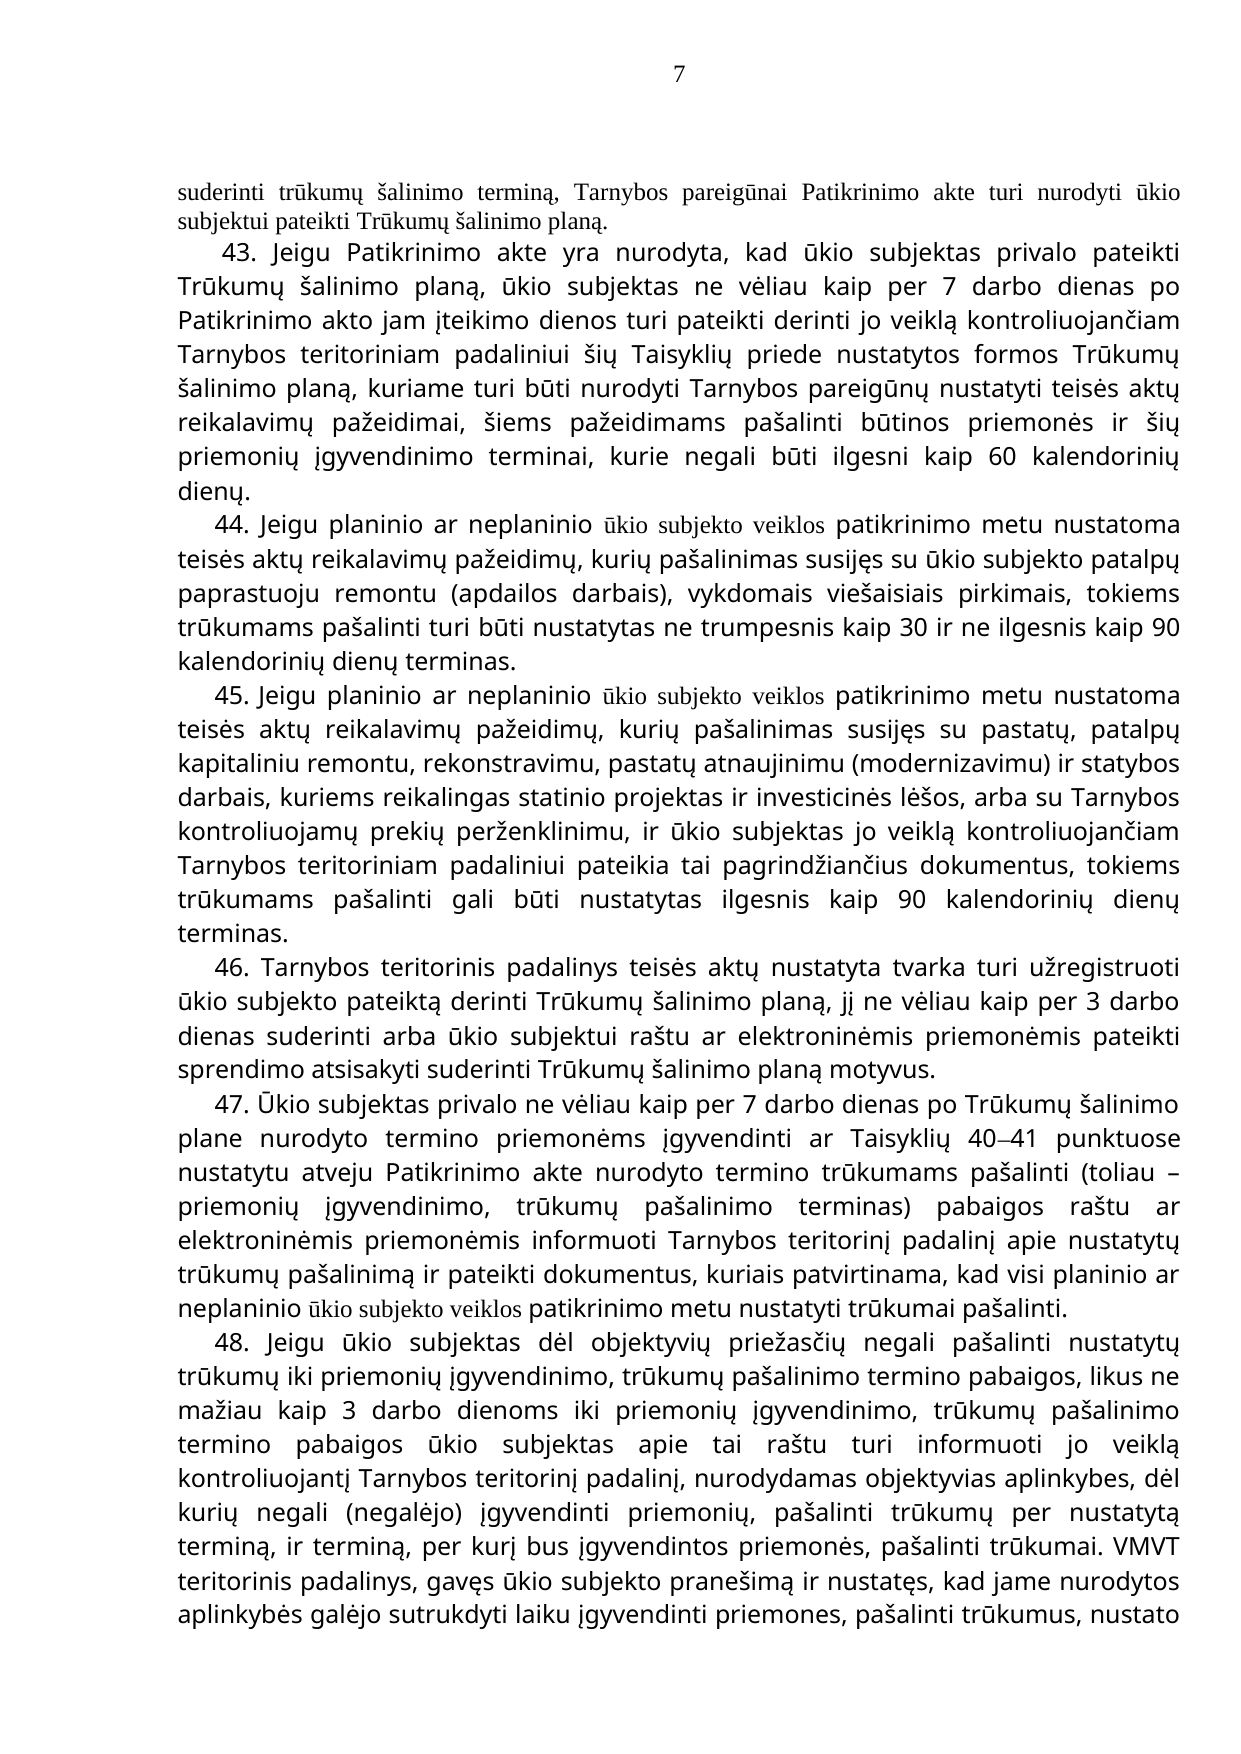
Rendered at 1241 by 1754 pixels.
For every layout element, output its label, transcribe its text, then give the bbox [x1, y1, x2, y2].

text 48. Jeigu ūkio subjektas dėl objektyvių priežasčių negali pašalinti nustatytų trūkumų iki priemonių įgyvendinimo, trūkumų pašalinimo termino pabaigos, likus ne mažiau kaip 3 darbo dienoms iki priemonių įgyvendinimo, trūkumų pašalinimo termino pabaigos ūkio subjektas apie tai raštu turi informuoti jo veiklą kontroliuojantį Tarnybos teritorinį padalinį, nurodydamas objektyvias aplinkybes, dėl kurių negali (negalėjo) įgyvendinti priemonių, pašalinti trūkumų per nustatytą terminą, ir terminą, per kurį bus įgyvendintos priemonės, pašalinti trūkumai. VMVT teritorinis padalinys, gavęs ūkio subjekto pranešimą ir nustatęs, kad jame nurodytos aplinkybės galėjo sutrukdyti laiku įgyvendinti priemones, pašalinti trūkumus, nustato [177, 1325, 1181, 1631]
text suderinti trūkumų šalinimo terminą, Tarnybos pareigūnai Patikrinimo akte turi nurodyti ūkio subjektui pateikti Trūkumų šalinimo planą. [177, 177, 1181, 235]
text 46. Tarnybos teritorinis padalinys teisės aktų nustatyta tvarka turi užregistruoti ūkio subjekto pateiktą derinti Trūkumų šalinimo planą, jį ne vėliau kaip per 3 darbo dienas suderinti arba ūkio subjektui raštu ar elektroninėmis priemonėmis pateikti sprendimo atsisakyti suderinti Trūkumų šalinimo planą motyvus. [177, 950, 1181, 1086]
text 44. Jeigu planinio ar neplaninio ūkio subjekto veiklos patikrinimo metu nustatoma teisės aktų reikalavimų pažeidimų, kurių pašalinimas susijęs su ūkio subjekto patalpų paprastuoju remontu (apdailos darbais), vykdomais viešaisiais pirkimais, tokiems trūkumams pašalinti turi būti nustatytas ne trumpesnis kaip 30 ir ne ilgesnis kaip 90 kalendorinių dienų terminas. [177, 507, 1181, 677]
text 43. Jeigu Patikrinimo akte yra nurodyta, kad ūkio subjektas privalo pateikti Trūkumų šalinimo planą, ūkio subjektas ne vėliau kaip per 7 darbo dienas po Patikrinimo akto jam įteikimo dienos turi pateikti derinti jo veiklą kontroliuojančiam Tarnybos teritoriniam padaliniui šių Taisyklių priede nustatytos formos Trūkumų šalinimo planą, kuriame turi būti nurodyti Tarnybos pareigūnų nustatyti teisės aktų reikalavimų pažeidimai, šiems pažeidimams pašalinti būtinos priemonės ir šių priemonių įgyvendinimo terminai, kurie negali būti ilgesni kaip 60 kalendorinių dienų. [177, 235, 1181, 507]
text 45. Jeigu planinio ar neplaninio ūkio subjekto veiklos patikrinimo metu nustatoma teisės aktų reikalavimų pažeidimų, kurių pašalinimas susijęs su pastatų, patalpų kapitaliniu remontu, rekonstravimu, pastatų atnaujinimu (modernizavimu) ir statybos darbais, kuriems reikalingas statinio projektas ir investicinės lėšos, arba su Tarnybos kontroliuojamų prekių perženklinimu, ir ūkio subjektas jo veiklą kontroliuojančiam Tarnybos teritoriniam padaliniui pateikia tai pagrindžiančius dokumentus, tokiems trūkumams pašalinti gali būti nustatytas ilgesnis kaip 90 kalendorinių dienų terminas. [177, 677, 1181, 950]
text 47. Ūkio subjektas privalo ne vėliau kaip per 7 darbo dienas po Trūkumų šalinimo plane nurodyto termino priemonėms įgyvendinti ar Taisyklių 40–41 punktuose nustatytu atveju Patikrinimo akte nurodyto termino trūkumams pašalinti (toliau – priemonių įgyvendinimo, trūkumų pašalinimo terminas) pabaigos raštu ar elektroninėmis priemonėmis informuoti Tarnybos teritorinį padalinį apie nustatytų trūkumų pašalinimą ir pateikti dokumentus, kuriais patvirtinama, kad visi planinio ar neplaninio ūkio subjekto veiklos patikrinimo metu nustatyti trūkumai pašalinti. [177, 1086, 1181, 1325]
